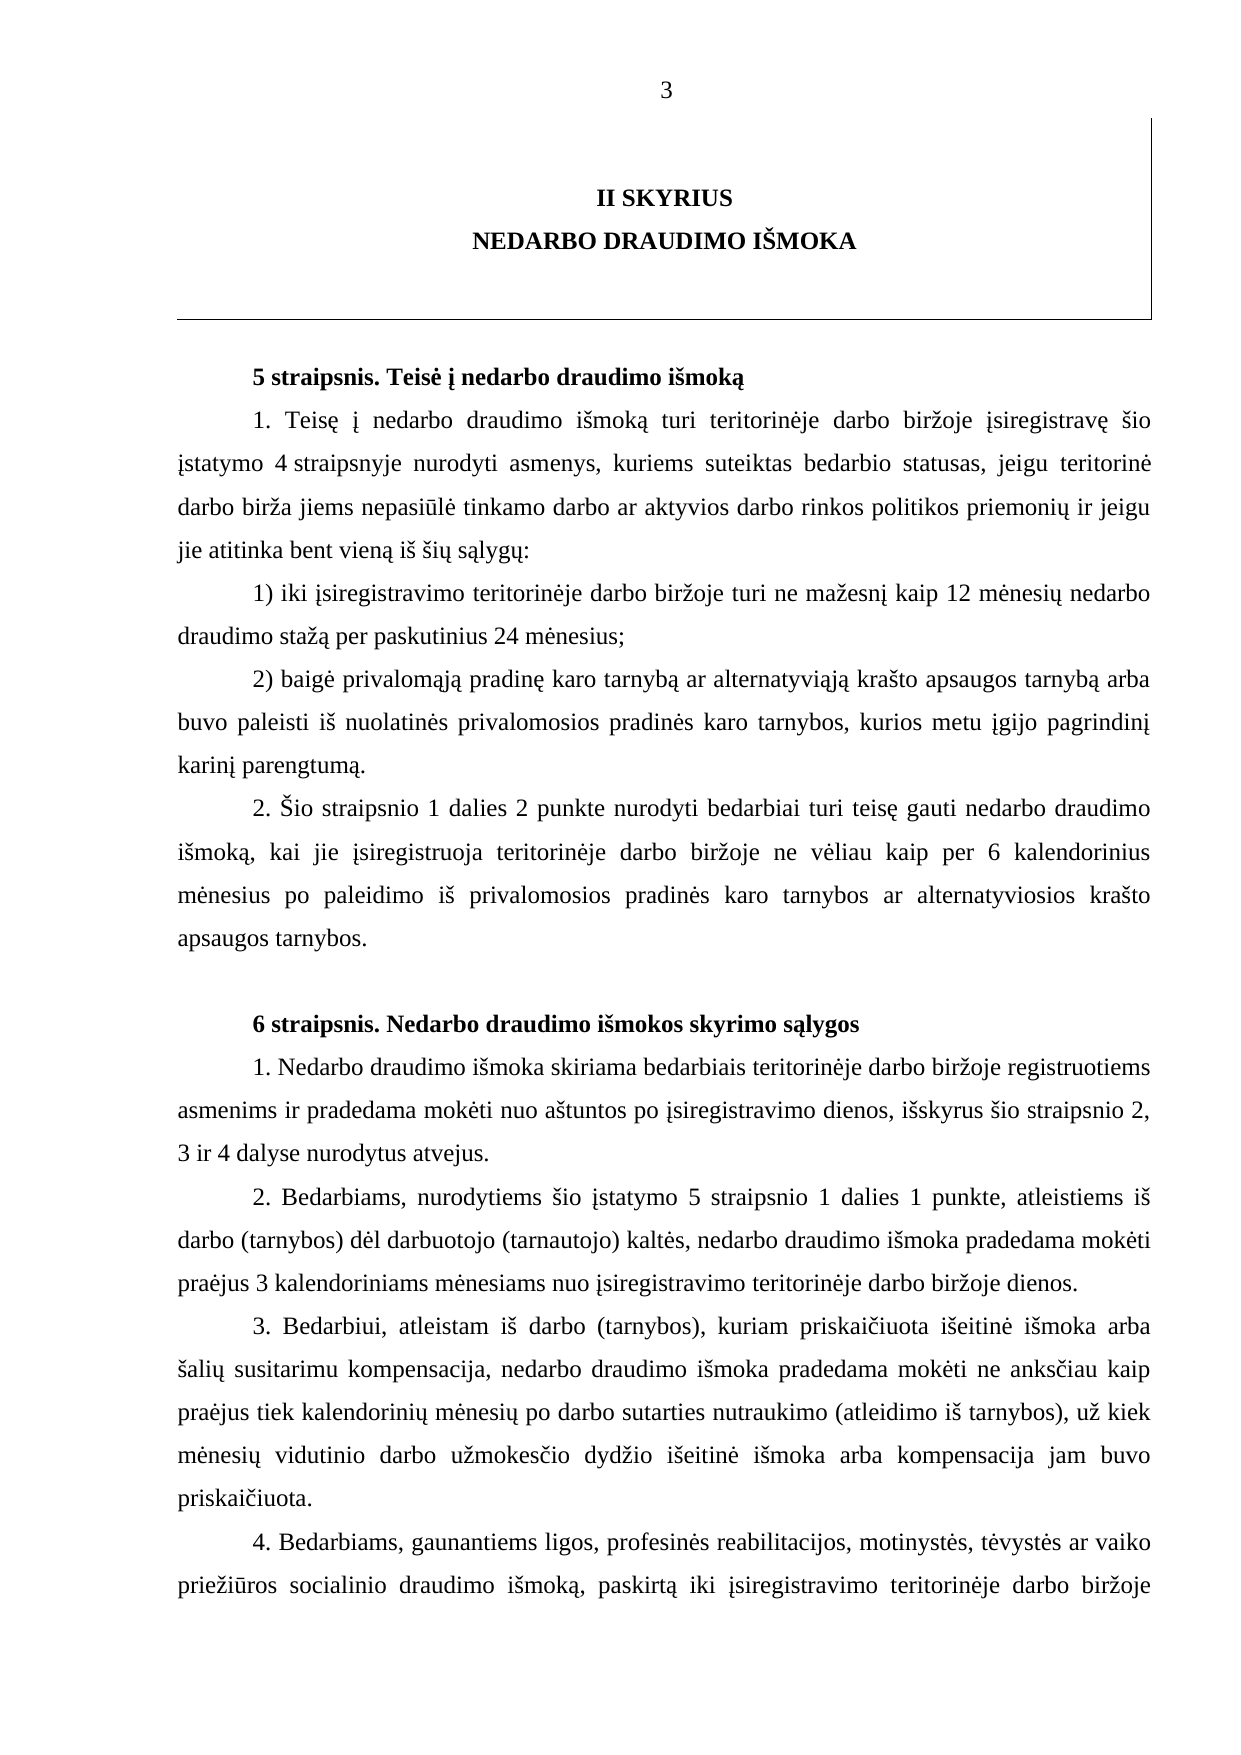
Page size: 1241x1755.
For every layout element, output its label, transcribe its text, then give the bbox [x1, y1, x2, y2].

text 2) baigė privalomąją pradinę karo tarnybą ar alternatyviąją krašto apsaugos tarnybą arba buvo paleisti iš nuolatinės privalomosios pradinės karo tarnybos, kurios metu įgijo pagrindinį karinį parengtumą. [177, 664, 1152, 779]
text 1) iki įsiregistravimo teritorinėje darbo biržoje turi ne mažesnį kaip 12 mėnesių nedarbo draudimo stažą per paskutinius 24 mėnesius; [177, 578, 1152, 650]
text II SKYRIUS [177, 118, 1151, 161]
text 4. Bedarbiams, gaunantiems ligos, profesinės reabilitacijos, motinystės, tėvystės ar vaiko priežiūros socialinio draudimo išmoką, paskirtą iki įsiregistravimo teritorinėje darbo biržoje [177, 1527, 1152, 1598]
text 6 straipsnis. Nedarbo draudimo išmokos skyrimo sąlygos [177, 1009, 1152, 1038]
text NEDARBO DRAUDIMO IŠMOKA [177, 161, 1152, 319]
text 1. Nedarbo draudimo išmoka skiriama bedarbiais teritorinėje darbo biržoje registruotiems asmenims ir pradedama mokėti nuo aštuntos po įsiregistravimo dienos, išskyrus šio straipsnio 2, 3 ir 4 dalyse nurodytus atvejus. [177, 1052, 1152, 1167]
text 5 straipsnis. Teisė į nedarbo draudimo išmoką [177, 362, 1152, 391]
text 3. Bedarbiui, atleistam iš darbo (tarnybos), kuriam priskaičiuota išeitinė išmoka arba šalių susitarimu kompensacija, nedarbo draudimo išmoka pradedama mokėti ne anksčiau kaip praėjus tiek kalendorinių mėnesių po darbo sutarties nutraukimo (atleidimo iš tarnybos), už kiek mėnesių vidutinio darbo užmokesčio dydžio išeitinė išmoka arba kompensacija jam buvo priskaičiuota. [177, 1311, 1152, 1512]
text 2. Bedarbiams, nurodytiems šio įstatymo 5 straipsnio 1 dalies 1 punkte, atleistiems iš darbo (tarnybos) dėl darbuotojo (tarnautojo) kaltės, nedarbo draudimo išmoka pradedama mokėti praėjus 3 kalendoriniams mėnesiams nuo įsiregistravimo teritorinėje darbo biržoje dienos. [177, 1182, 1152, 1297]
text 2. Šio straipsnio 1 dalies 2 punkte nurodyti bedarbiai turi teisę gauti nedarbo draudimo išmoką, kai jie įsiregistruoja teritorinėje darbo biržoje ne vėliau kaip per 6 kalendorinius mėnesius po paleidimo iš privalomosios pradinės karo tarnybos ar alternatyviosios krašto apsaugos tarnybos. [177, 793, 1152, 952]
text 1. Teisę į nedarbo draudimo išmoką turi teritorinėje darbo biržoje įsiregistravę šio įstatymo 4 straipsnyje nurodyti asmenys, kuriems suteiktas bedarbio statusas, jeigu teritorinė darbo birža jiems nepasiūlė tinkamo darbo ar aktyvios darbo rinkos politikos priemonių ir jeigu jie atitinka bent vieną iš šių sąlygų: [177, 405, 1152, 563]
